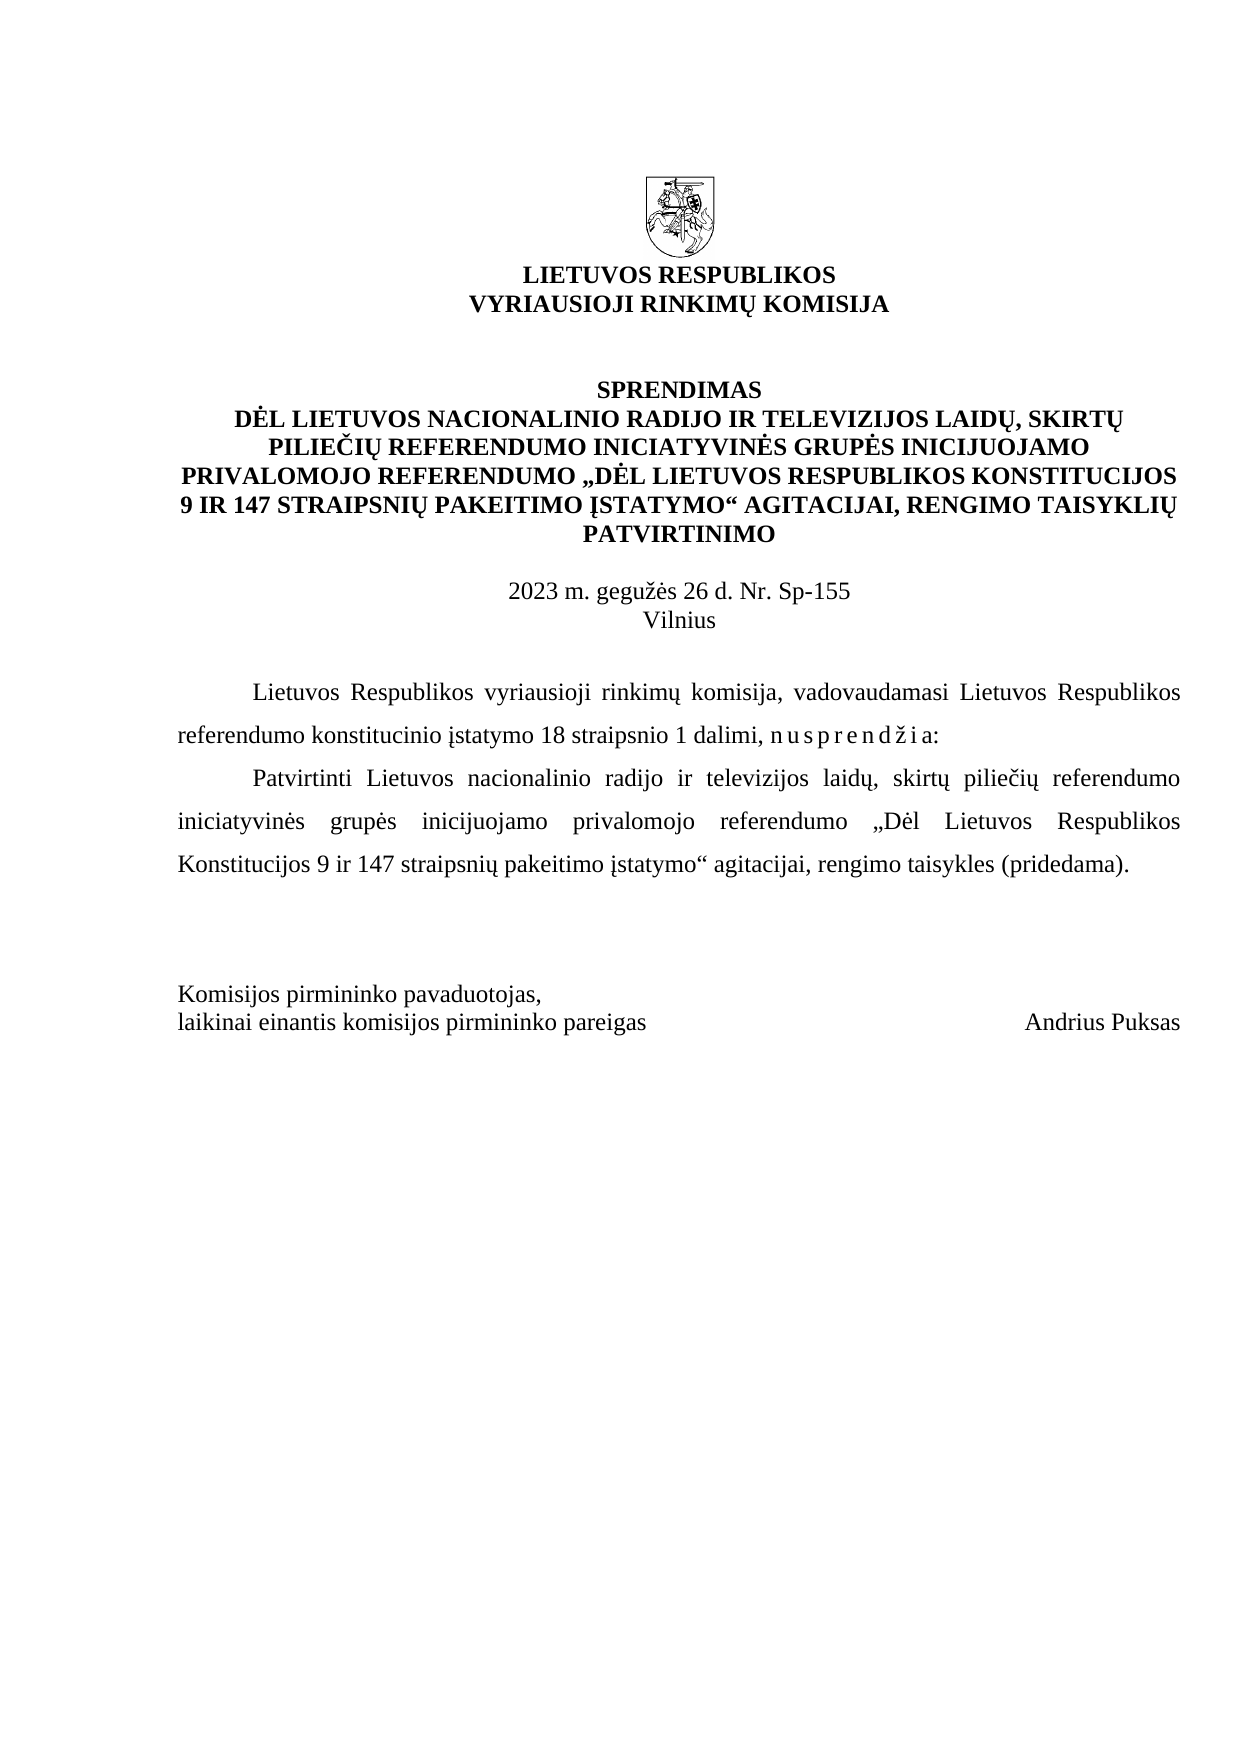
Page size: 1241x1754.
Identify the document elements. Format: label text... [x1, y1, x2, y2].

text Vilnius [177, 605, 1181, 634]
text 2023 m. gegužės 26 d. Nr. Sp-155 [177, 576, 1181, 605]
text SPRENDIMAS [177, 375, 1181, 404]
text Lietuvos Respublikos vyriausioji rinkimų komisija, vadovaudamasi Lietuvos Respublikos referendumo konstitucinio įstatymo 18 straipsnio 1 dalimi, nusprendžia: [177, 677, 1181, 749]
text LIETUVOS RESPUBLIKOS [177, 260, 1181, 289]
text Patvirtinti Lietuvos nacionalinio radijo ir televizijos laidų, skirtų piliečių referendumo iniciatyvinės grupės inicijuojamo privalomojo referendumo „Dėl Lietuvos Respublikos Konstitucijos 9 ir 147 straipsnių pakeitimo įstatymo“ agitacijai, rengimo taisykles (pridedama). [177, 763, 1181, 878]
text VYRIAUSIOJI RINKIMŲ KOMISIJA [177, 289, 1181, 317]
text DĖL LIETUVOS NACIONALINIO RADIJO IR TELEVIZIJOS LAIDŲ, SKIRTŲ PILIEČIŲ REFERENDUMO INICIATYVINĖS GRUPĖS INICIJUOJAMO PRIVALOMOJO REFERENDUMO „DĖL LIETUVOS RESPUBLIKOS KONSTITUCIJOS 9 IR 147 STRAIPSNIŲ PAKEITIMO ĮSTATYMO“ AGITACIJAI, RENGIMO TAISYKLIŲ patvirtinimo [177, 404, 1181, 547]
text Komisijos pirmininko pavaduotojas, [177, 979, 1181, 1007]
text laikinai einantis komisijos pirmininko pareigas Andrius Puksas [177, 1007, 1181, 1036]
